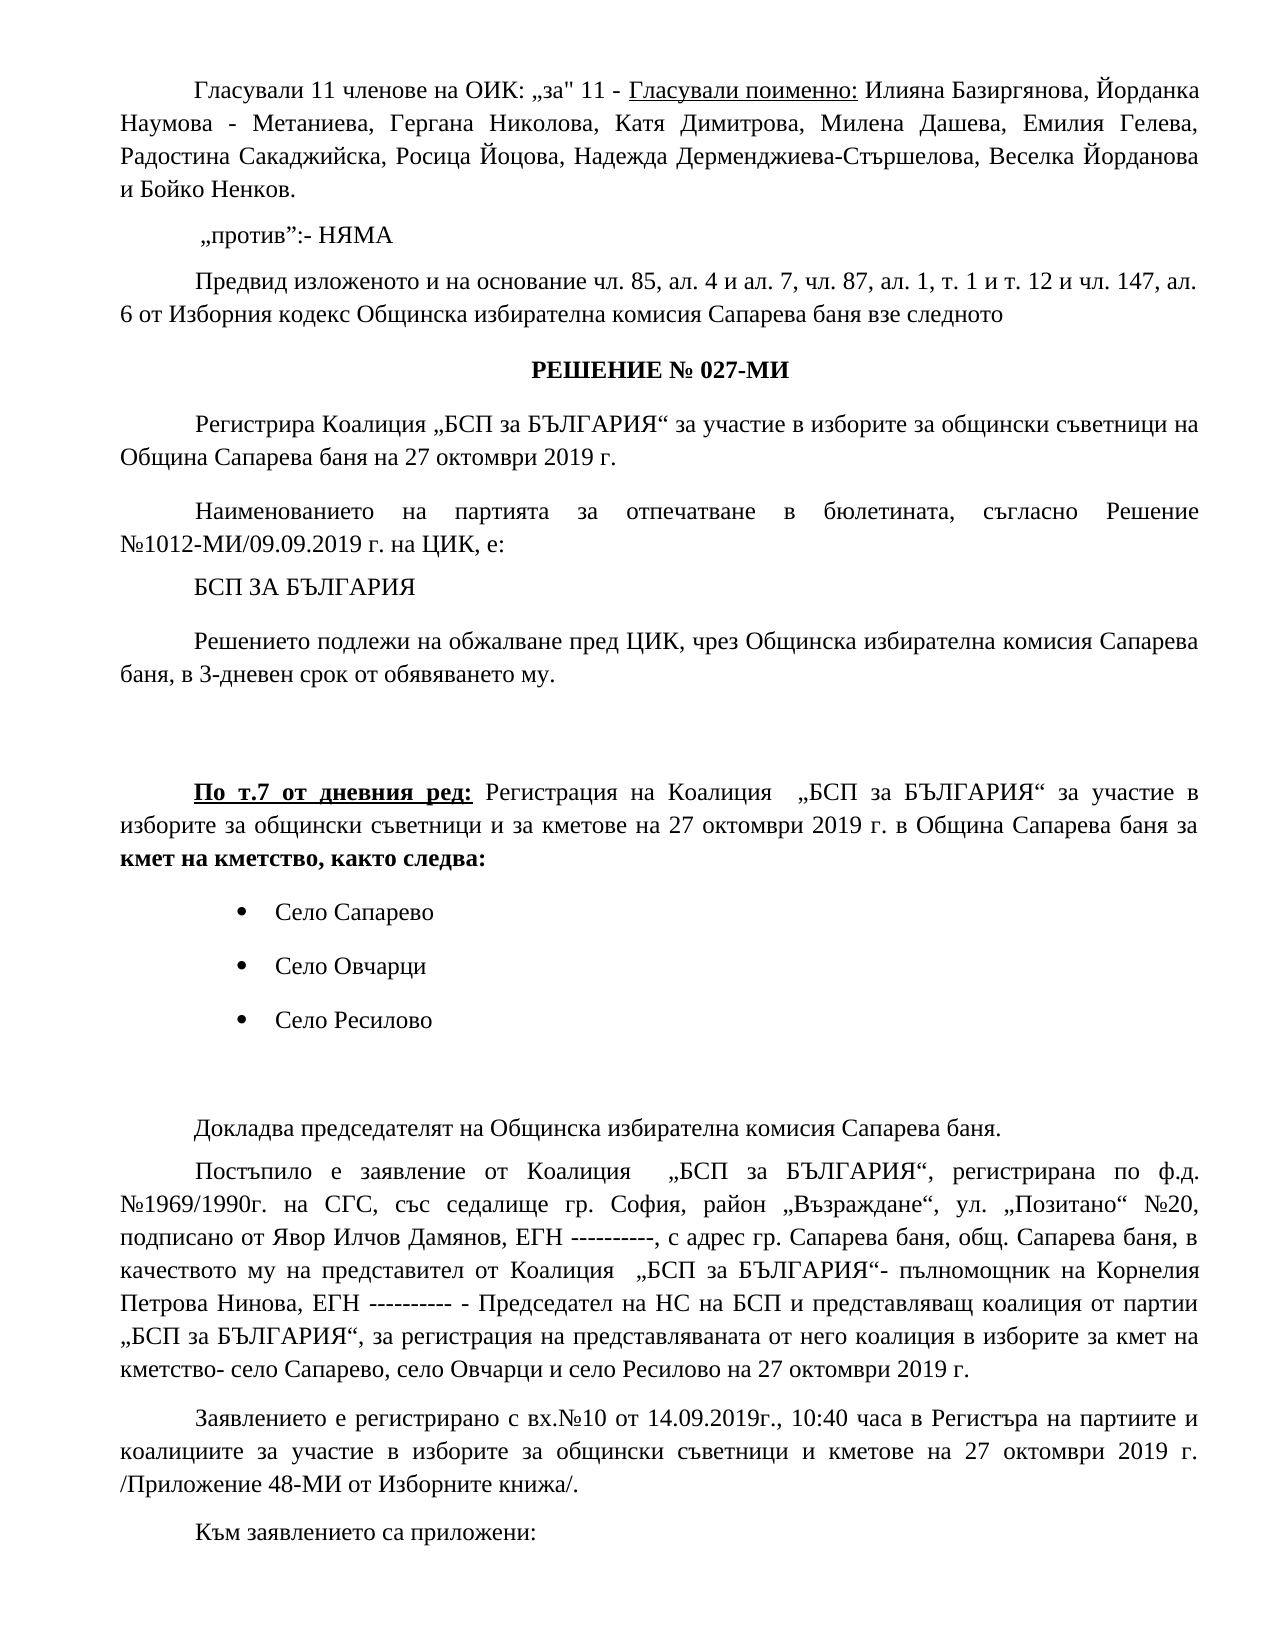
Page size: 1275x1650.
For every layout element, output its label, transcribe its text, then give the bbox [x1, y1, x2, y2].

text Докладва председателят на Общинска избирателна комисия Сапарева баня. [120, 1113, 1200, 1141]
text Постъпило е заявление от Коалиция „БСП за БЪЛГАРИЯ“, регистрирана по ф.д. №1969/1990г. на СГС, със седалище гр. София, район „Възраждане“, ул. „Позитано“ №20, подписано от Явор Илчов Дамянов, ЕГН ----------, с адрес гр. Сапарева баня, общ. Сапарева баня, в качеството му на представител от Коалиция „БСП за БЪЛГАРИЯ“- пълномощник на Корнелия Петрова Нинова, ЕГН ---------- - Председател на НС на БСП и представляващ коалиция от партии „БСП за БЪЛГАРИЯ“, за регистрация на представляваната от него коалиция в изборите за кмет на кметство- село Сапарево, село Овчарци и село Ресилово на 27 октомври 2019 г. [120, 1156, 1200, 1383]
text Наименованието на партията за отпечатване в бюлетината, съгласно Решение №1012-МИ/09.09.2019 г. на ЦИК, е: [120, 496, 1200, 558]
list Село Сапарево [237, 897, 1200, 926]
text Предвид изложеното и на основание чл. 85, ал. 4 и ал. 7, чл. 87, ал. 1, т. 1 и т. 12 и чл. 147, ал. 6 от Изборния кодекс Общинска избирателна комисия Сапарева баня взе следното [120, 266, 1200, 328]
text Решението подлежи на обжалване пред ЦИК, чрез Общинска избирателна комисия Сапарева баня, в 3-дневен срок от обявяването му. [120, 626, 1200, 688]
list Село Овчарци [237, 951, 1200, 980]
text „против”:- НЯМА [120, 221, 1200, 249]
text Към заявлението са приложени: [120, 1517, 1200, 1546]
list Село Ресилово [237, 1005, 1200, 1034]
text РЕШЕНИЕ № 027-МИ [120, 355, 1200, 384]
text Гласували 11 членове на ОИК: „за" 11 - Гласували поименно: Илияна Базиргянова, Йорданка Наумова - Метаниева, Гергана Николова, Катя Димитрова, Милена Дашева, Емилия Гелева, Радостина Сакаджийска, Росица Йоцова, Надежда Дерменджиева-Стършелова, Веселка Йорданова и Бойко Ненков. [120, 75, 1200, 203]
text Заявлението е регистрирано с вх.№10 от 14.09.2019г., 10:40 часа в Регистъра на партиите и коалициите за участие в изборите за общински съветници и кметове на 27 октомври 2019 г. /Приложение 48-МИ от Изборните книжа/. [120, 1403, 1200, 1498]
text Регистрира Коалиция „БСП за БЪЛГАРИЯ“ за участие в изборите за общински съветници на Община Сапарева баня на 27 октомври 2019 г. [120, 409, 1200, 471]
text БСП ЗА БЪЛГАРИЯ [120, 572, 1200, 601]
text По т.7 от дневния ред: Регистрация на Коалиция „БСП за БЪЛГАРИЯ“ за участие в изборите за общински съветници и за кметове на 27 октомври 2019 г. в Община Сапарева баня за кмет на кметство, както следва: [120, 777, 1200, 872]
